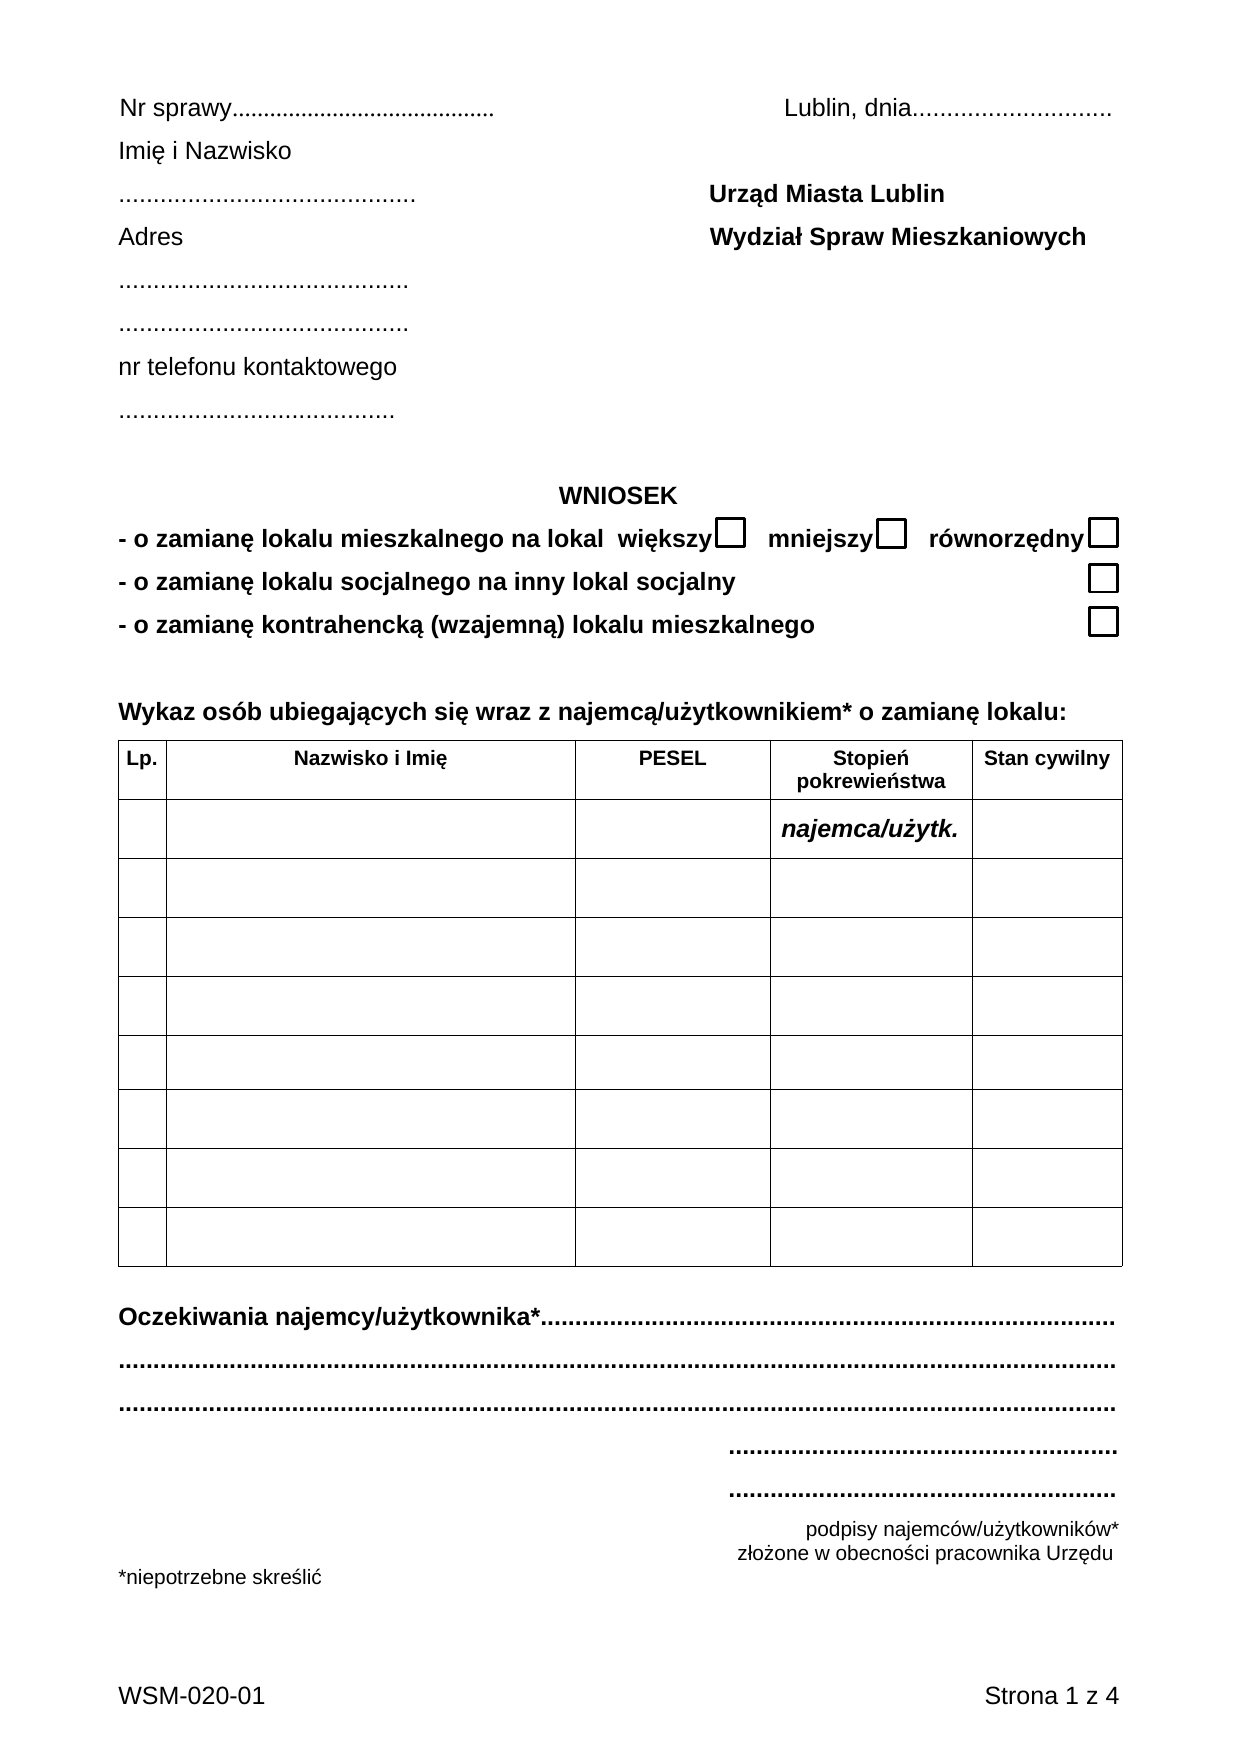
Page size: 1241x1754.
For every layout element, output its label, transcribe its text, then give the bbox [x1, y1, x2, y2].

table_cell [973, 1036, 1122, 1088]
table_cell [119, 859, 166, 917]
text .......................................... [118, 265, 1120, 294]
table_cell [167, 1036, 575, 1088]
table_cell [973, 1090, 1122, 1147]
table_cell [119, 1208, 166, 1266]
table_cell [576, 800, 770, 858]
text ................................................................................................................................................................................................................................................................................................ [118, 1345, 1119, 1417]
table_cell [973, 1149, 1122, 1207]
text podpisy najemców/użytkowników* [118, 1517, 1119, 1541]
table_cell [167, 800, 575, 858]
table_cell [167, 1149, 575, 1207]
text ........................................ [118, 394, 403, 423]
table_cell [973, 918, 1122, 976]
text *niepotrzebne skreślić [118, 1565, 1120, 1589]
text Oczekiwania najemcy/użytkownika*................................................................................... [118, 1302, 1119, 1330]
table_cell [576, 1036, 770, 1088]
list - o zamianę lokalu mieszkalnego na lokal większy mniejszy równorzędny [118, 524, 1120, 553]
text ........................................................ [118, 1431, 1119, 1460]
text WNIOSEK [118, 481, 1118, 509]
table_cell [167, 918, 575, 976]
table_cell [167, 1090, 575, 1147]
table_cell [771, 859, 972, 917]
list - o zamianę lokalu socjalnego na inny lokal socjalny [118, 567, 1120, 596]
table_cell [167, 859, 575, 917]
text .......................................... [118, 308, 1122, 337]
table_cell [973, 859, 1122, 917]
table_cell [973, 1208, 1122, 1266]
table_header Stopień pokrewieństwa [771, 741, 972, 799]
table_header Lp. [119, 741, 166, 799]
table_cell [576, 859, 770, 917]
table_header PESEL [576, 741, 770, 799]
table_cell [973, 977, 1122, 1035]
table_cell [576, 1149, 770, 1207]
table_cell [576, 1208, 770, 1266]
table_cell [119, 1090, 166, 1147]
table_cell [119, 1149, 166, 1207]
table_cell [771, 1208, 972, 1266]
text ........................................... Urząd Miasta Lublin [118, 179, 1117, 208]
text Adres Wydział Spraw Mieszkaniowych [118, 222, 1120, 251]
table_cell [119, 918, 166, 976]
text nr telefonu kontaktowego [118, 351, 403, 380]
table_cell [771, 1036, 972, 1088]
table_cell najemca/użytk. [771, 800, 972, 858]
table_cell [973, 800, 1122, 858]
table_cell [576, 1090, 770, 1147]
table_cell [771, 977, 972, 1035]
text ........................................................ [118, 1474, 1119, 1503]
table_cell [771, 918, 972, 976]
table_cell [576, 977, 770, 1035]
table_cell [771, 1090, 972, 1147]
table_cell [167, 977, 575, 1035]
list - o zamianę kontrahencką (wzajemną) lokalu mieszkalnego [118, 610, 1120, 639]
table_header Nazwisko i Imię [167, 741, 575, 799]
table_cell [167, 1208, 575, 1266]
table_cell [771, 1149, 972, 1207]
table_cell [119, 1036, 166, 1088]
table_cell [119, 800, 166, 858]
text Imię i Nazwisko [118, 136, 1119, 164]
text złożone w obecności pracownika Urzędu [118, 1541, 1119, 1565]
table_cell [576, 918, 770, 976]
table_cell [119, 977, 166, 1035]
table_header Stan cywilny [973, 741, 1122, 799]
text Nr sprawy.......................................... Lublin, dnia............................. [119, 93, 1118, 121]
text Wykaz osób ubiegających się wraz z najemcą/użytkownikiem* o zamianę lokalu: [118, 696, 1119, 725]
